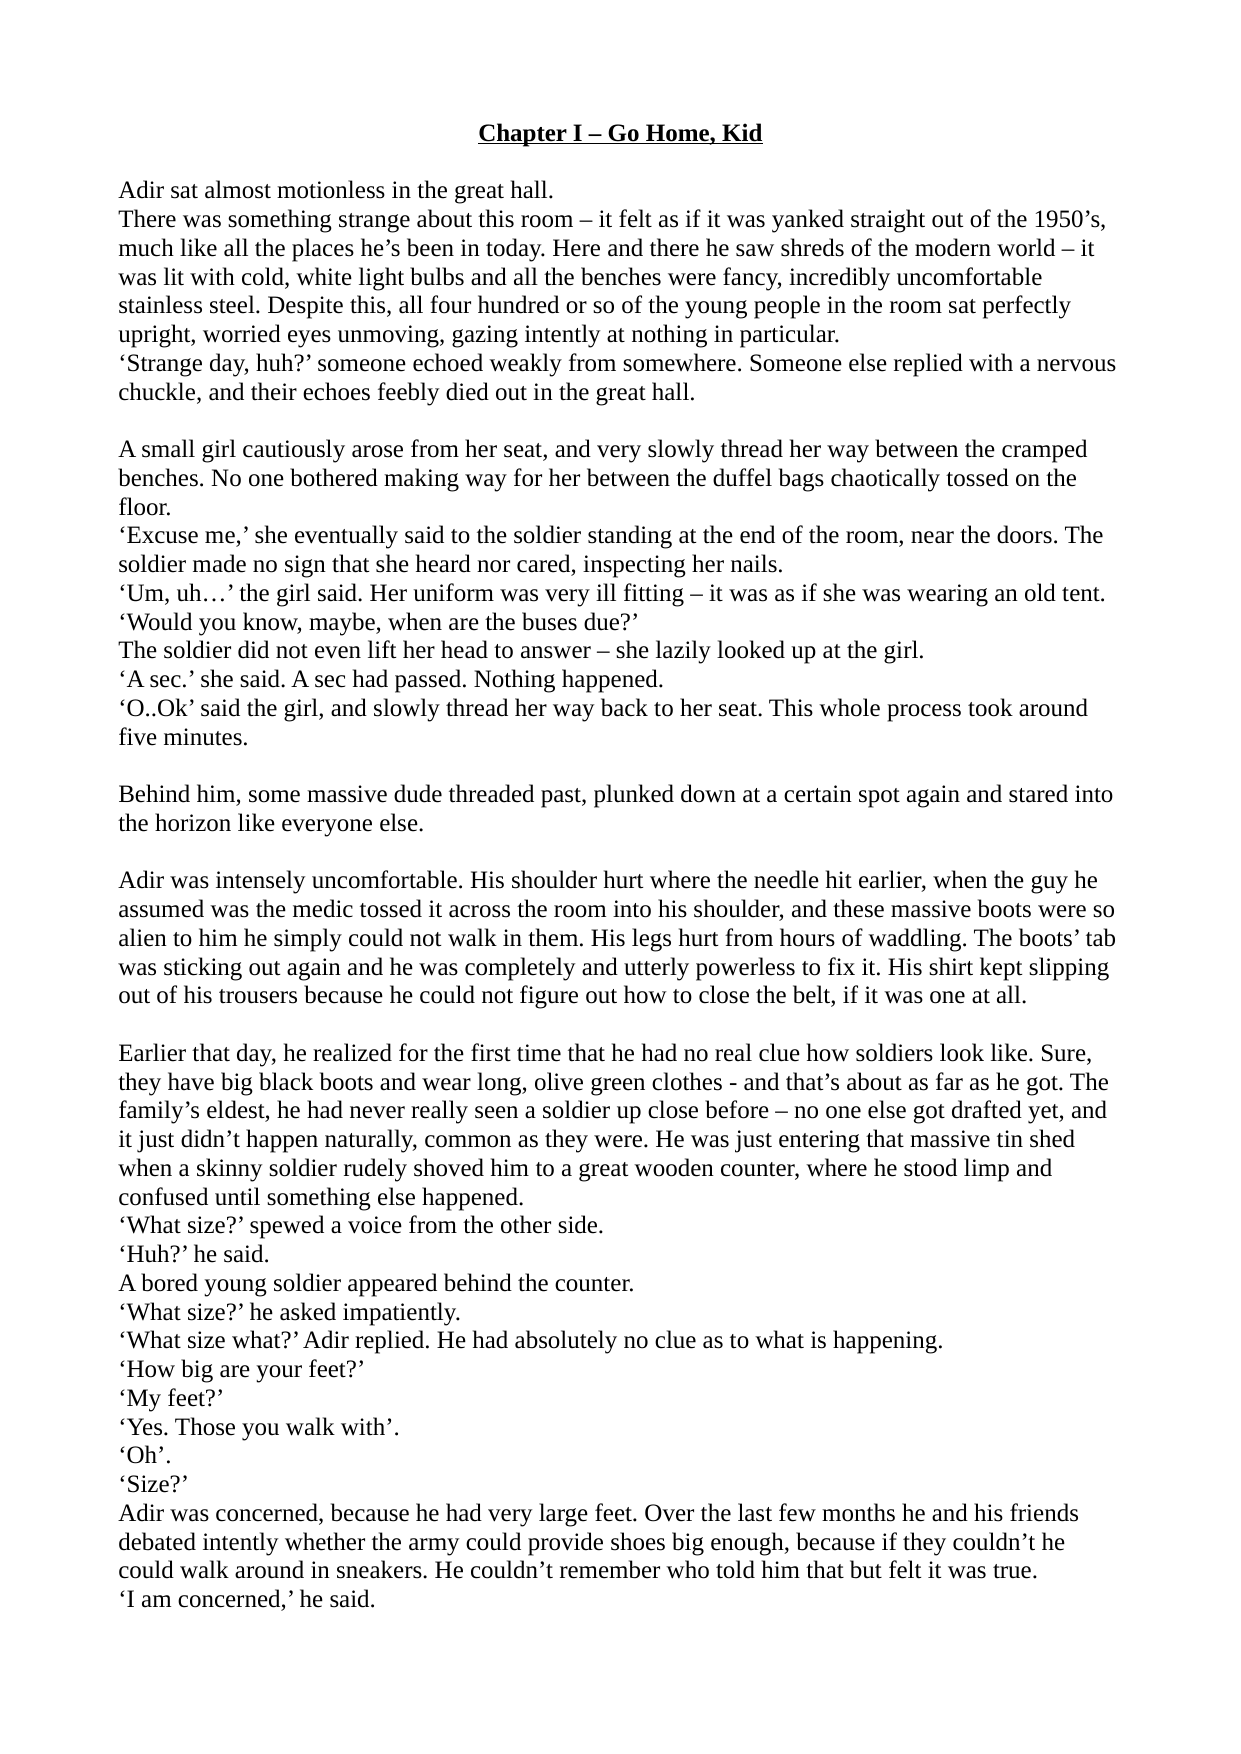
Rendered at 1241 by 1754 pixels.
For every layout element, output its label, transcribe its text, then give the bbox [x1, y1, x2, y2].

text ‘What size?’ he asked impatiently. [118, 1297, 1122, 1326]
text ‘A sec.’ she said. A sec had passed. Nothing happened. [118, 664, 1122, 693]
text ‘Um, uh…’ the girl said. Her uniform was very ill fitting – it was as if she was wearing an old tent. [118, 578, 1122, 607]
text ‘Excuse me,’ she eventually said to the soldier standing at the end of the room, near the doors. The soldier made no sign that she heard nor cared, inspecting her nails. [118, 521, 1122, 578]
text The soldier did not even lift her head to answer – she lazily looked up at the girl. [118, 636, 1122, 664]
text ‘What size what?’ Adir replied. He had absolutely no clue as to what is happening. [118, 1326, 1122, 1354]
text Adir was concerned, because he had very large feet. Over the last few months he and his friends debated intently whether the army could provide shoes big enough, because if they couldn’t he could walk around in sneakers. He couldn’t remember who told him that but felt it was true. [118, 1498, 1122, 1584]
text ‘O..Ok’ said the girl, and slowly thread her way back to her seat. This whole process took around five minutes. [118, 693, 1122, 751]
text ‘Size?’ [118, 1469, 1122, 1498]
text Chapter I – Go Home, Kid [118, 118, 1122, 147]
text Earlier that day, he realized for the first time that he had no real clue how soldiers look like. Sure, they have big black boots and wear long, olive green clothes - and that’s about as far as he got. The family’s eldest, he had never really seen a soldier up close before – no one else got drafted yet, and it just didn’t happen naturally, common as they were. He was just entering that massive tin shed when a skinny soldier rudely shoved him to a great wooden counter, where he stood limp and confused until something else happened. [118, 1038, 1122, 1211]
text Adir was intensely uncomfortable. His shoulder hurt where the needle hit earlier, when the guy he assumed was the medic tossed it across the room into his shoulder, and these massive boots were so alien to him he simply could not walk in them. His legs hurt from hours of waddling. The boots’ tab was sticking out again and he was completely and utterly powerless to fix it. His shirt kept slipping out of his trousers because he could not figure out how to close the belt, if it was one at all. [118, 866, 1122, 1009]
text Behind him, some massive dude threaded past, plunked down at a certain spot again and stared into the horizon like everyone else. [118, 779, 1122, 837]
text ‘Would you know, maybe, when are the buses due?’ [118, 607, 1122, 636]
text ‘How big are your feet?’ [118, 1354, 1122, 1383]
text ‘Strange day, huh?’ someone echoed weakly from somewhere. Someone else replied with a nervous chuckle, and their echoes feebly died out in the great hall. [118, 348, 1122, 406]
text ‘Huh?’ he said. [118, 1239, 1122, 1268]
text A small girl cautiously arose from her seat, and very slowly thread her way between the cramped benches. No one bothered making way for her between the duffel bags chaotically tossed on the floor. [118, 434, 1122, 521]
text ‘My feet?’ [118, 1383, 1122, 1412]
text Adir sat almost motionless in the great hall. [118, 176, 1122, 204]
text ‘What size?’ spewed a voice from the other side. [118, 1211, 1122, 1239]
text ‘Yes. Those you walk with’. [118, 1412, 1122, 1441]
text A bored young soldier appeared behind the counter. [118, 1268, 1122, 1297]
text There was something strange about this room – it felt as if it was yanked straight out of the 1950’s, much like all the places he’s been in today. Here and there he saw shreds of the modern world – it was lit with cold, white light bulbs and all the benches were fancy, incredibly uncomfortable stainless steel. Despite this, all four hundred or so of the young people in the room sat perfectly upright, worried eyes unmoving, gazing intently at nothing in particular. [118, 204, 1122, 348]
text ‘Oh’. [118, 1441, 1122, 1469]
text ‘I am concerned,’ he said. [118, 1584, 1122, 1613]
